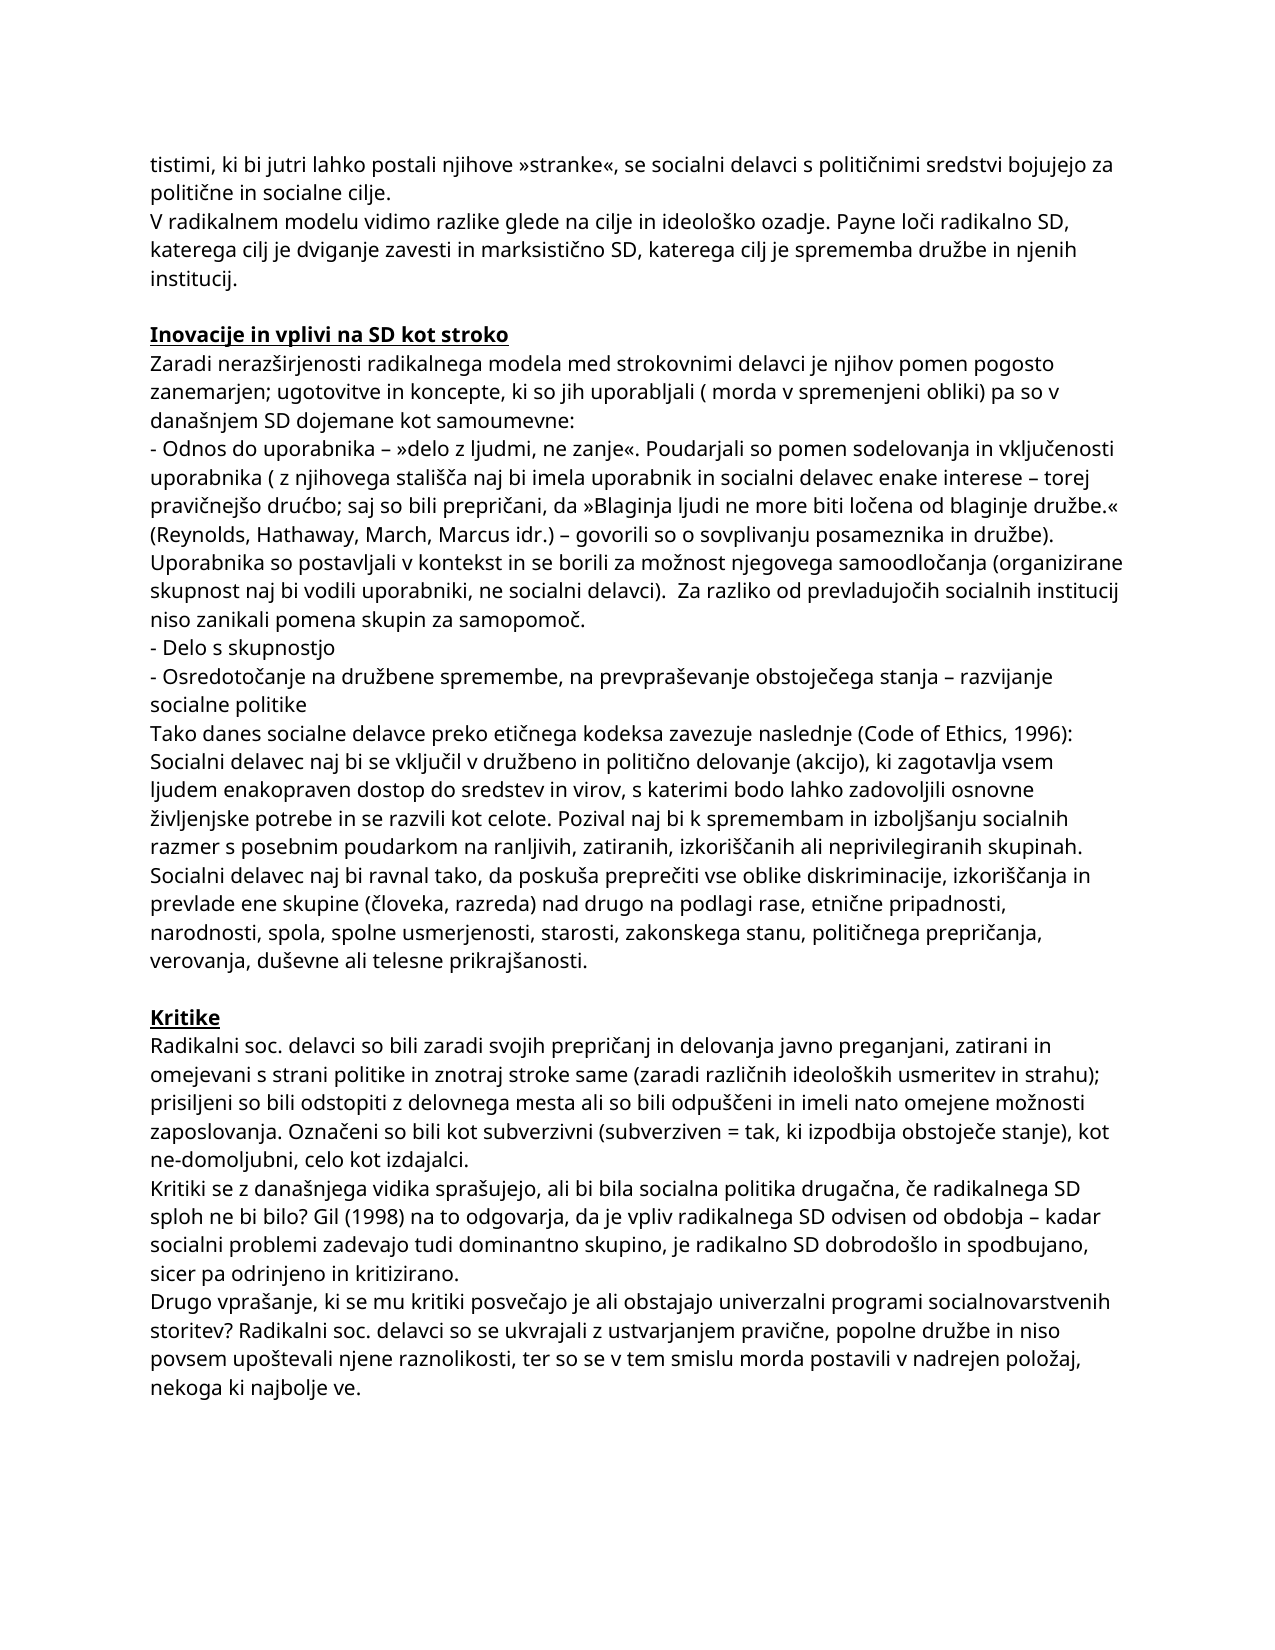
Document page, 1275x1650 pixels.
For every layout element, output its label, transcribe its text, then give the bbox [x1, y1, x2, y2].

text Drugo vprašanje, ki se mu kritiki posvečajo je ali obstajajo univerzalni programi socialnovarstvenih storitev? Radikalni soc. delavci so se ukvrajali z ustvarjanjem pravične, popolne družbe in niso povsem upoštevali njene raznolikosti, ter so se v tem smislu morda postavili v nadrejen položaj, nekoga ki najbolje ve. [150, 1287, 1125, 1401]
text Socialni delavec naj bi se vključil v družbeno in politično delovanje (akcijo), ki zagotavlja vsem ljudem enakopraven dostop do sredstev in virov, s katerimi bodo lahko zadovoljili osnovne življenjske potrebe in se razvili kot celote. Pozival naj bi k spremembam in izboljšanju socialnih razmer s posebnim poudarkom na ranljivih, zatiranih, izkoriščanih ali neprivilegiranih skupinah. Socialni delavec naj bi ravnal tako, da poskuša preprečiti vse oblike diskriminacije, izkoriščanja in prevlade ene skupine (človeka, razreda) nad drugo na podlagi rase, etnične pripadnosti, narodnosti, spola, spolne usmerjenosti, starosti, zakonskega stanu, političnega prepričanja, verovanja, duševne ali telesne prikrajšanosti. [150, 747, 1125, 975]
text Kritiki se z današnjega vidika sprašujejo, ali bi bila socialna politika drugačna, če radikalnega SD sploh ne bi bilo? Gil (1998) na to odgovarja, da je vpliv radikalnega SD odvisen od obdobja – kadar socialni problemi zadevajo tudi dominantno skupino, je radikalno SD dobrodošlo in spodbujano, sicer pa odrinjeno in kritizirano. [150, 1174, 1125, 1287]
list V radikalnem modelu vidimo razlike glede na cilje in ideološko ozadje. Payne loči radikalno SD, katerega cilj je dviganje zavesti in marksistično SD, katerega cilj je sprememba družbe in njenih institucij. [150, 207, 1125, 292]
text Kritike [150, 1003, 1125, 1032]
list - Odnos do uporabnika – »delo z ljudmi, ne zanje«. Poudarjali so pomen sodelovanja in vključenosti uporabnika ( z njihovega stališča naj bi imela uporabnik in socialni delavec enake interese – torej pravičnejšo drućbo; saj so bili prepričani, da »Blaginja ljudi ne more biti ločena od blaginje družbe.« (Reynolds, Hathaway, March, Marcus idr.) – govorili so o sovplivanju posameznika in družbe). Uporabnika so postavljali v kontekst in se borili za možnost njegovega samoodločanja (organizirane skupnost naj bi vodili uporabniki, ne socialni delavci). Za razliko od prevladujočih socialnih institucij niso zanikali pomena skupin za samopomoč. [150, 434, 1125, 633]
list Zaradi nerazširjenosti radikalnega modela med strokovnimi delavci je njihov pomen pogosto zanemarjen; ugotovitve in koncepte, ki so jih uporabljali ( morda v spremenjeni obliki) pa so v današnjem SD dojemane kot samoumevne: [150, 349, 1125, 434]
list tistimi, ki bi jutri lahko postali njihove »stranke«, se socialni delavci s političnimi sredstvi bojujejo za politične in socialne cilje. [150, 150, 1125, 207]
list - Osredotočanje na družbene spremembe, na prevpraševanje obstoječega stanja – razvijanje socialne politike [150, 662, 1125, 719]
text Tako danes socialne delavce preko etičnega kodeksa zavezuje naslednje (Code of Ethics, 1996): [150, 719, 1125, 747]
list - Delo s skupnostjo [150, 633, 1125, 662]
text Radikalni soc. delavci so bili zaradi svojih prepričanj in delovanja javno preganjani, zatirani in omejevani s strani politike in znotraj stroke same (zaradi različnih ideoloških usmeritev in strahu); prisiljeni so bili odstopiti z delovnega mesta ali so bili odpuščeni in imeli nato omejene možnosti zaposlovanja. Označeni so bili kot subverzivni (subverziven = tak, ki izpodbija obstoječe stanje), kot ne-domoljubni, celo kot izdajalci. [150, 1032, 1125, 1174]
list Inovacije in vplivi na SD kot stroko [150, 321, 1125, 349]
